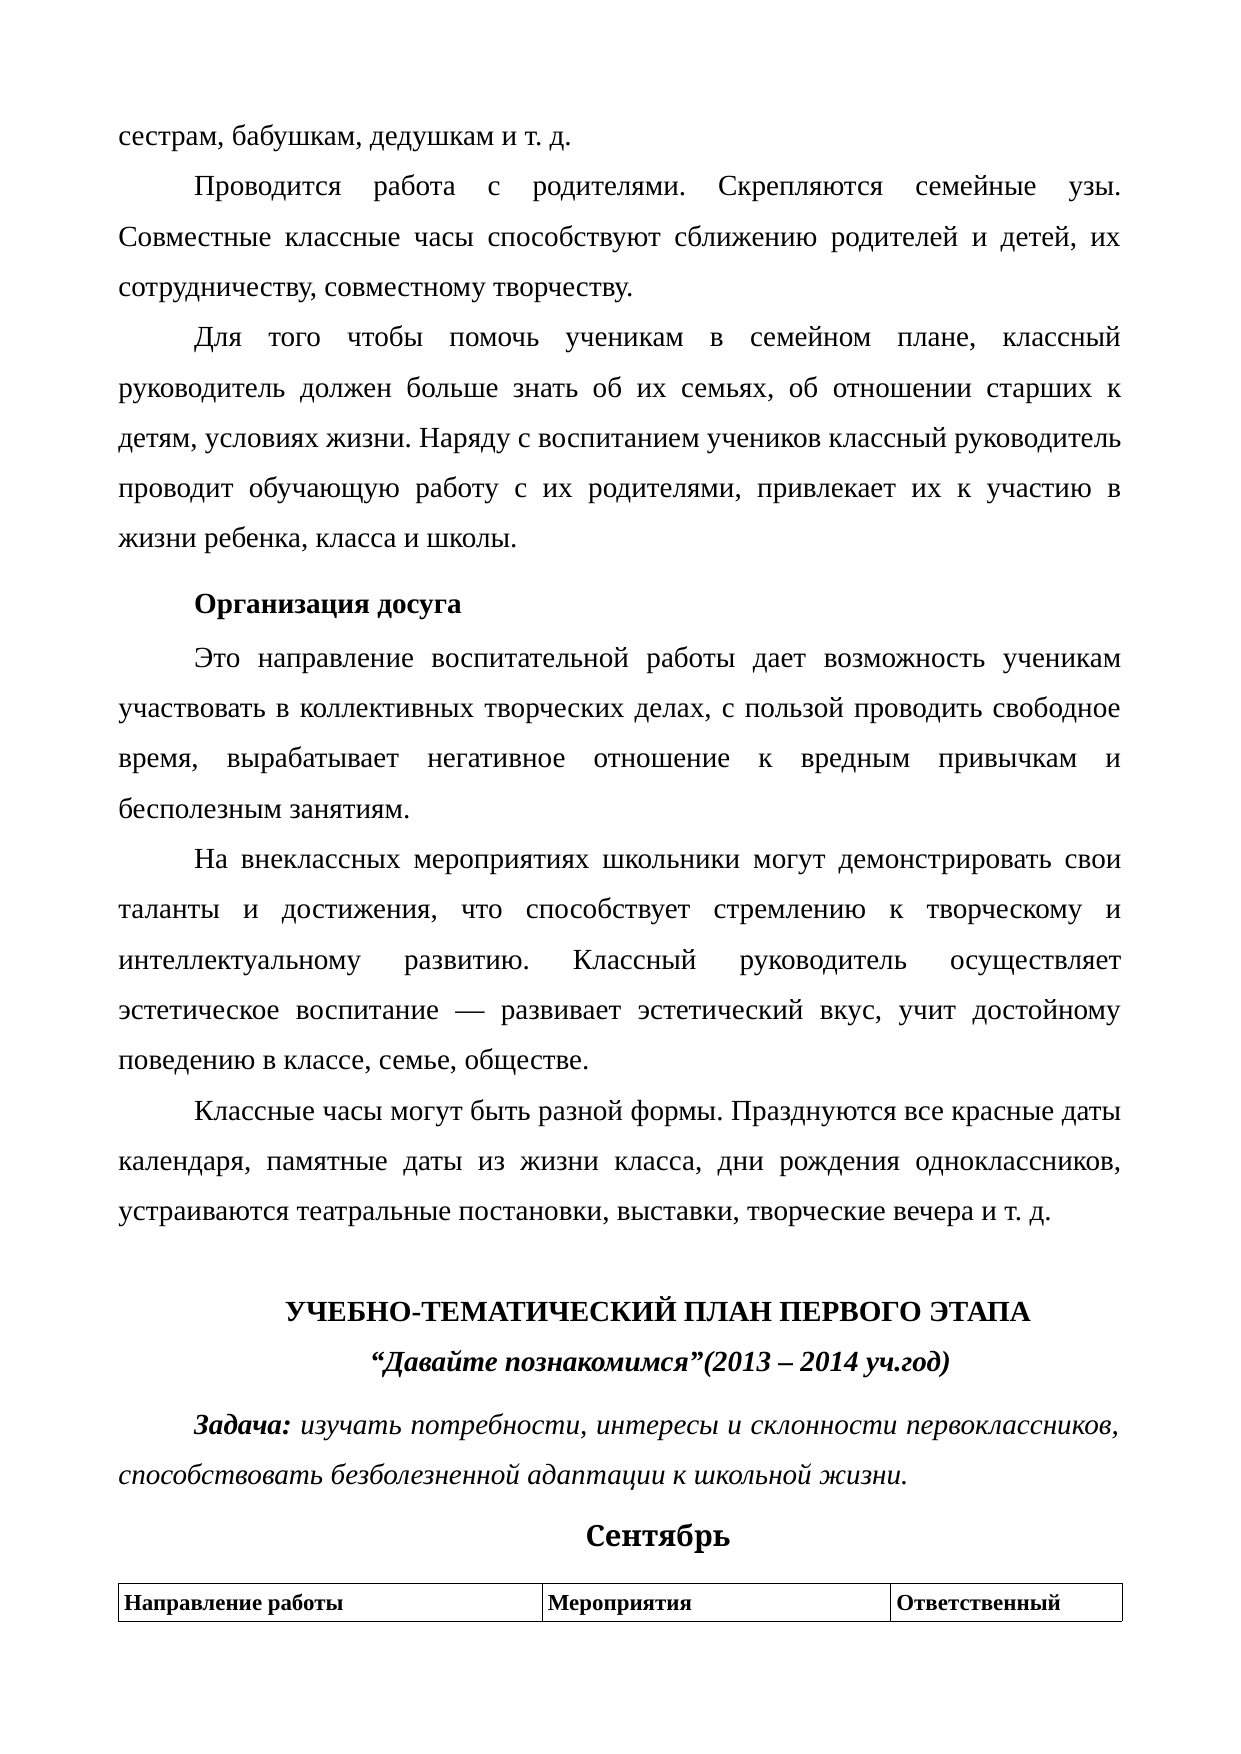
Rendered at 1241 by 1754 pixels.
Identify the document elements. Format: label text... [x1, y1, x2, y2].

text Задача: изучать потребности, интересы и склонности первоклассников, способствовать безболезненной адаптации к школьной жизни. [118, 1407, 1122, 1491]
table_header Направление работы [119, 1584, 542, 1621]
text УЧЕБНО-ТЕМАТИЧЕСКИЙ ПЛАН ПЕРВОГО ЭТАПА [118, 1294, 1122, 1328]
table_header Мероприятия [543, 1584, 890, 1621]
text Для того чтобы помочь ученикам в семейном плане, классный руководитель должен больше знать об их семьях, об отношении старших к детям, условиях жизни. Наряду с воспитанием учеников классный руководитель проводит обучающую работу с их родителями, привлекает их к участию в жизни ребенка, класса и школы. [118, 319, 1122, 554]
text Проводится работа с родителями. Скрепляются семейные узы. Совместные классные часы способствуют сближению родителей и детей, их сотрудничеству, совместному творчеству. [118, 168, 1122, 303]
text “Давайте познакомимся”(2013 – 2014 уч.год) [118, 1344, 1122, 1378]
text На внеклассных мероприятиях школьники могут демонстрировать свои таланты и достижения, что способствует стремлению к творческому и интеллектуальному развитию. Классный руководитель осуществляет эстетическое воспитание — развивает эстетический вкус, учит достойному поведению в классе, семье, обществе. [118, 841, 1122, 1076]
text Сентябрь [118, 1520, 1122, 1554]
text Это направление воспитательной работы дает возможность ученикам участвовать в коллективных творческих делах, с пользой проводить свободное время, вырабатывает негативное отношение к вредным привычкам и бесполезным занятиям. [118, 640, 1122, 824]
subtitle Организация досуга [118, 587, 1122, 620]
text Классные часы могут быть разной формы. Празднуются все красные даты календаря, памятные даты из жизни класса, дни рождения одноклассников, устраиваются театральные постановки, выставки, творческие вечера и т. д. [118, 1093, 1122, 1227]
table_header Ответственный [891, 1584, 1122, 1621]
text сестрам, бабушкам, дедушкам и т. д. [118, 118, 1122, 152]
